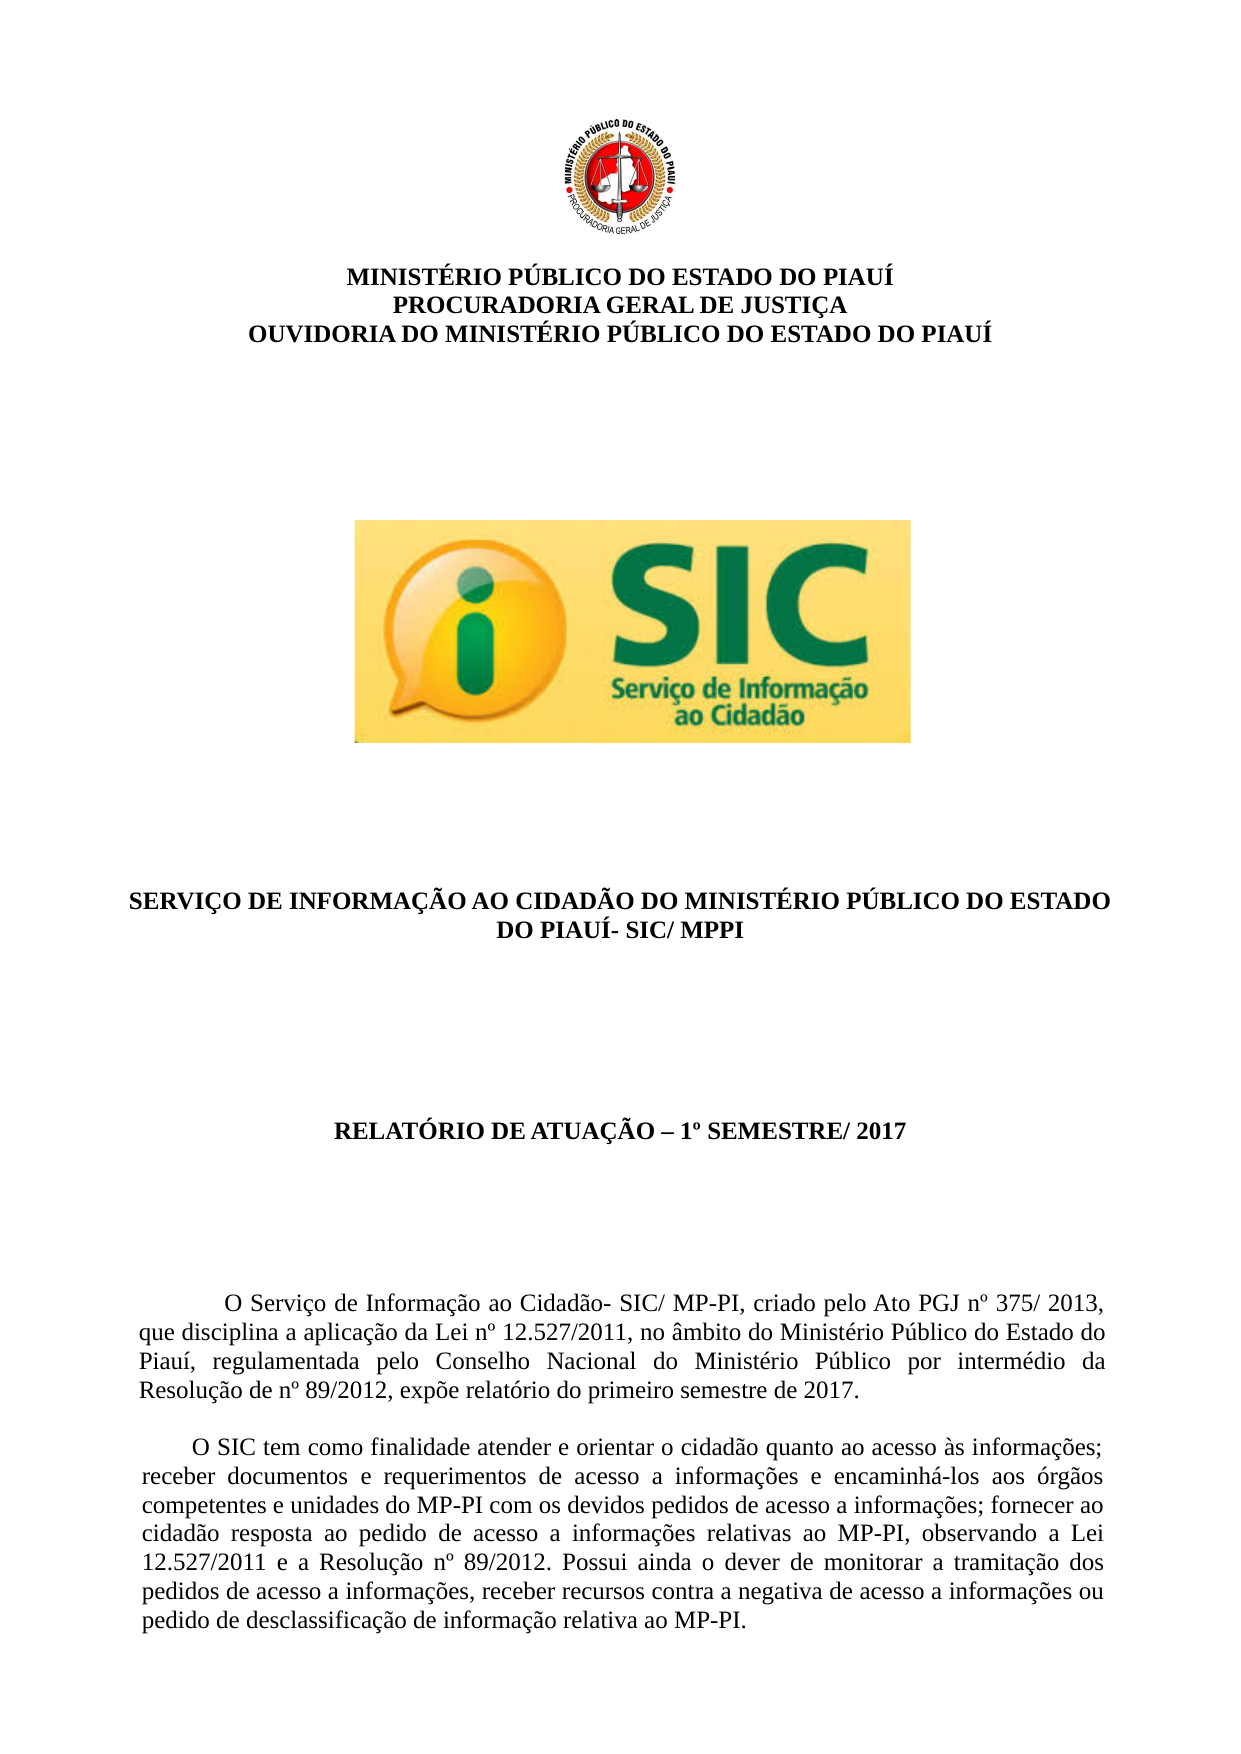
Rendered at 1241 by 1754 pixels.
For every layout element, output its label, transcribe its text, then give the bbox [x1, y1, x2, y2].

picture [564, 119, 676, 234]
picture [354, 520, 911, 743]
text MINISTÉRIO PÚBLICO DO ESTADO DO PIAUÍ PROCURADORIA GERAL DE JUSTIÇA OUVIDORIA DO MINISTÉRIO PÚBLICO DO ESTADO DO PIAUÍ [118, 262, 1122, 348]
text SERVIÇO DE INFORMAÇÃO AO CIDADÃO DO MINISTÉRIO PÚBLICO DO ESTADO DO PIAUÍ- SIC/ MPPI [118, 886, 1122, 943]
text O SIC tem como finalidade atender e orientar o cidadão quanto ao acesso às informações; receber documentos e requerimentos de acesso a informações e encaminhá-los aos órgãos competentes e unidades do MP-PI com os devidos pedidos de acesso a informações; fornecer ao cidadão resposta ao pedido de acesso a informações relativas ao MP-PI, observando a Lei 12.527/2011 e a Resolução nº 89/2012. Possui ainda o dever de monitorar a tramitação dos pedidos de acesso a informações, receber recursos contra a negativa de acesso a informações ou pedido de desclassificação de informação relativa ao MP-PI. [142, 1432, 1105, 1633]
text O Serviço de Informação ao Cidadão- SIC/ MP-PI, criado pelo Ato PGJ nº 375/ 2013, que disciplina a aplicação da Lei nº 12.527/2011, no âmbito do Ministério Público do Estado do Piauí, regulamentada pelo Conselho Nacional do Ministério Público por intermédio da Resolução de nº 89/2012, expõe relatório do primeiro semestre de 2017. [138, 1288, 1106, 1403]
text RELATÓRIO DE ATUAÇÃO – 1º SEMESTRE/ 2017 [118, 1116, 1122, 1145]
